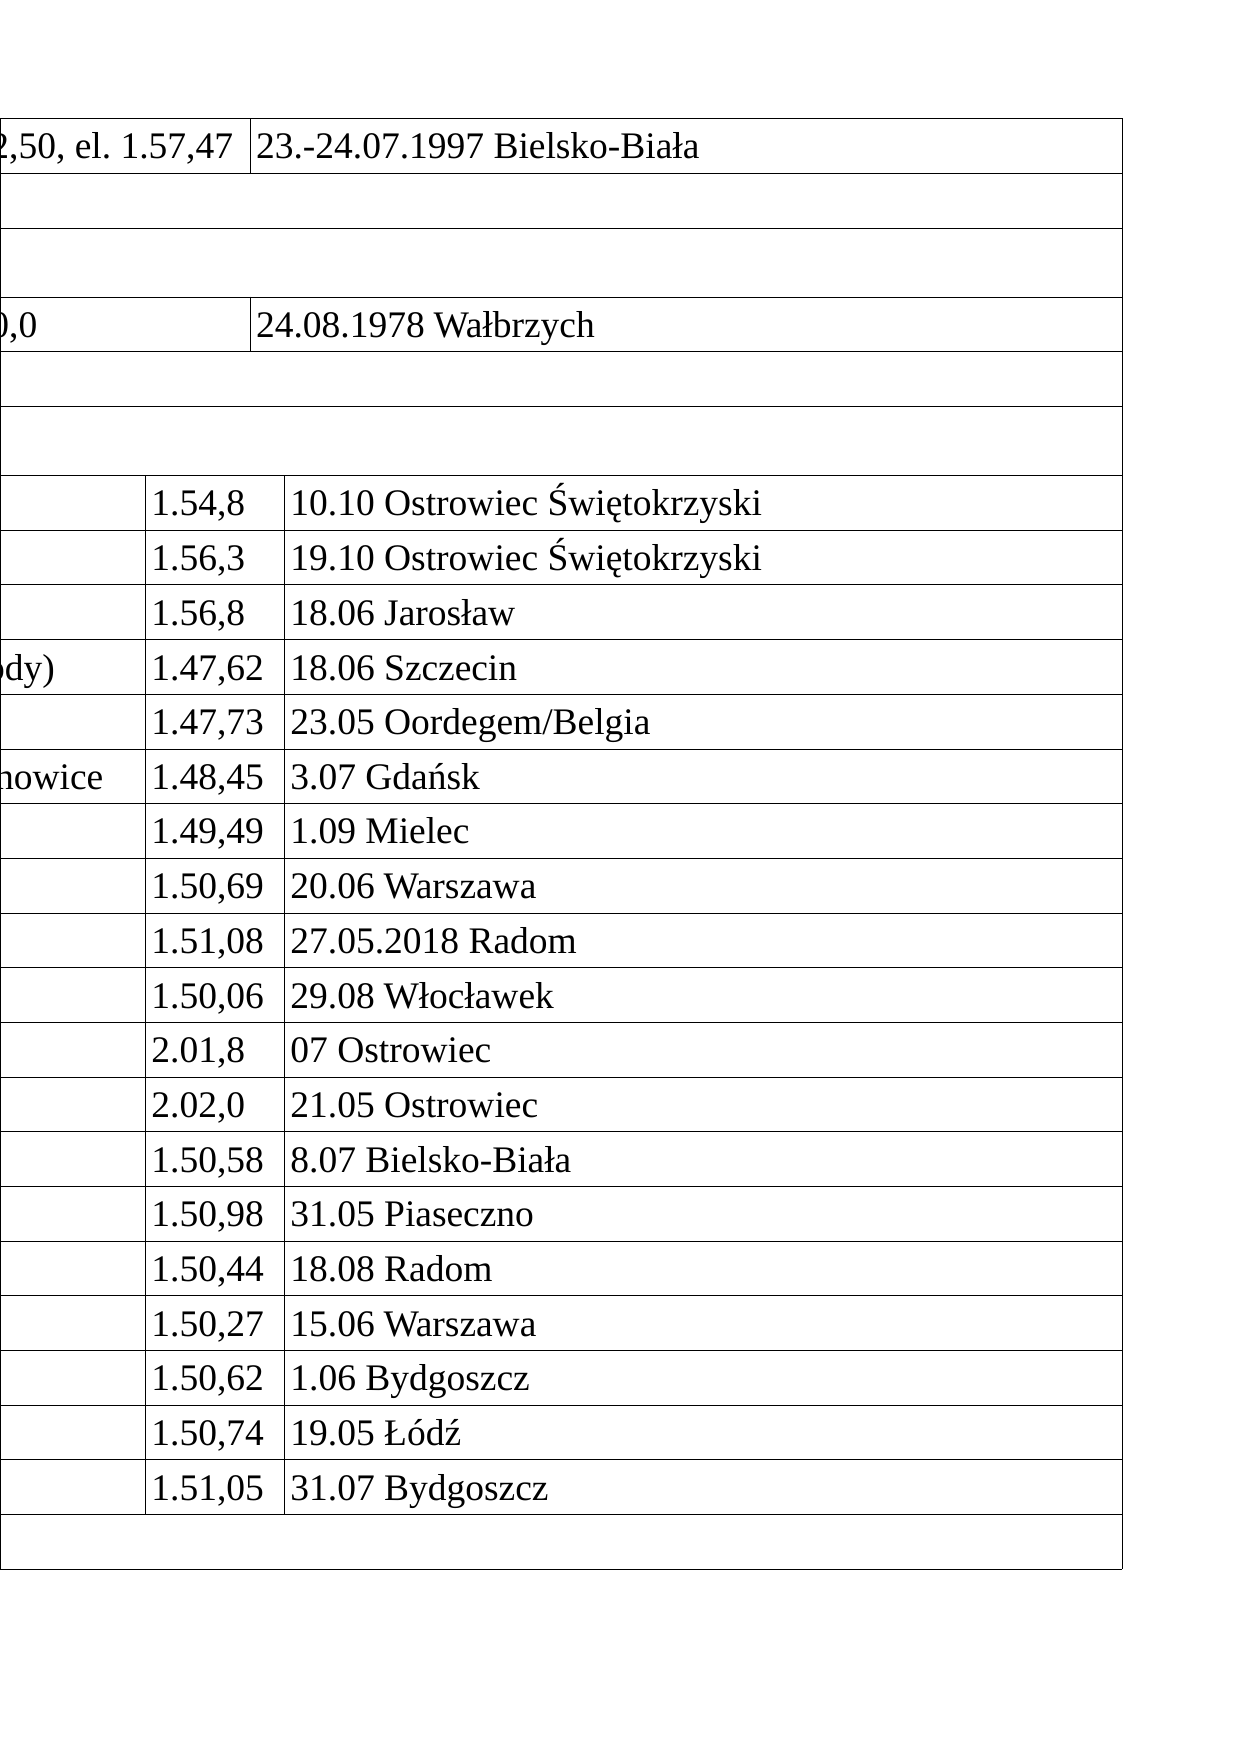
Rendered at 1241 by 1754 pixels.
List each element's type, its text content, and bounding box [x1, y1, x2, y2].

table_cell 3.07 Gdańsk [285, 750, 1122, 803]
table_cell 1.51,08 [146, 914, 284, 967]
table_cell 2.00,0 [1, 298, 250, 351]
table_cell [1, 695, 145, 748]
table_cell 1.50,27 [146, 1296, 284, 1350]
table_cell 1.54,8 [146, 476, 284, 530]
table_cell [1, 1132, 145, 1186]
table_cell 2.01,8 [146, 1023, 284, 1077]
table_cell 23.05 Oordegem/Belgia [285, 695, 1122, 748]
table_cell Budowlani Kielce [1, 804, 145, 858]
table_cell 18.06 Szczecin [285, 640, 1122, 694]
table_cell 1.50,58 [146, 1132, 284, 1186]
table_cell [1, 1515, 1122, 1569]
table_cell [1, 1242, 145, 1295]
table_cell 23.-24.07.1997 Bielsko-Biała [251, 119, 1122, 173]
table_cell 1.09 Mielec [285, 804, 1122, 858]
table_cell Ogólnopolskie zawody juniorów młodszych [1, 229, 1122, 297]
table_cell 8.07 Bielsko-Biała [285, 1132, 1122, 1186]
table_cell [1, 1187, 145, 1241]
table_cell 15.06 Warszawa [285, 1296, 1122, 1350]
table_cell 27.05.2018 Radom [285, 914, 1122, 967]
table_cell W tabelach 20 najlepszych w Polsce [1, 407, 1122, 475]
table_cell LKB Rudnik (gm. Brody) [1, 640, 145, 694]
table_cell KKL Kielce [1, 914, 145, 967]
table_cell Juventa-Kobex Starachowice [1, 750, 145, 803]
table_cell 1.51,05 [146, 1460, 284, 1514]
table_cell 18.08 Radom [285, 1242, 1122, 1295]
table_cell KSZO Ostrowiec Św. [1, 476, 145, 530]
table_cell 1.48,45 [146, 750, 284, 803]
table_cell 10.10 Ostrowiec Świętokrzyski [285, 476, 1122, 530]
table_cell 29.08 Włocławek [285, 968, 1122, 1022]
table_cell 1.50,44 [146, 1242, 284, 1295]
table_cell 1.50,62 [146, 1351, 284, 1405]
table_cell 2.02,0 [146, 1078, 284, 1131]
table_cell 1.47,73 [146, 695, 284, 748]
table_cell 1.56,8 [146, 585, 284, 639]
table_cell 19.05 Łódź [285, 1406, 1122, 1459]
table_cell KKL Kielce [1, 1351, 145, 1405]
table_cell [1, 531, 145, 584]
table_cell [1, 1460, 145, 1514]
table_cell 18.06 Jarosław [285, 585, 1122, 639]
table_cell 31.05 Piaseczno [285, 1187, 1122, 1241]
table_cell [1, 352, 1122, 406]
table_cell [1, 1023, 145, 1077]
table_cell [1, 174, 1122, 227]
table_cell [1, 968, 145, 1022]
table_cell Budowlani Kielce [1, 859, 145, 912]
table_cell [1, 1406, 145, 1459]
table_cell 2.02,50, el. 1.57,47 [1, 119, 250, 173]
table_cell 1.50,06 [146, 968, 284, 1022]
table_cell 07 Ostrowiec [285, 1023, 1122, 1077]
table_cell 1.47,62 [146, 640, 284, 694]
table_cell 1.50,98 [146, 1187, 284, 1241]
table_cell 1.49,49 [146, 804, 284, 858]
table_cell [1, 585, 145, 639]
table_cell 21.05 Ostrowiec [285, 1078, 1122, 1131]
table_cell [1, 1296, 145, 1350]
table_cell 1.50,69 [146, 859, 284, 912]
table_cell 19.10 Ostrowiec Świętokrzyski [285, 531, 1122, 584]
table_cell 31.07 Bydgoszcz [285, 1460, 1122, 1514]
table_cell 24.08.1978 Wałbrzych [251, 298, 1122, 351]
table_cell 20.06 Warszawa [285, 859, 1122, 912]
table_cell [1, 1078, 145, 1131]
table_cell 1.06 Bydgoszcz [285, 1351, 1122, 1405]
table_cell 1.56,3 [146, 531, 284, 584]
table_cell 1.50,74 [146, 1406, 284, 1459]
